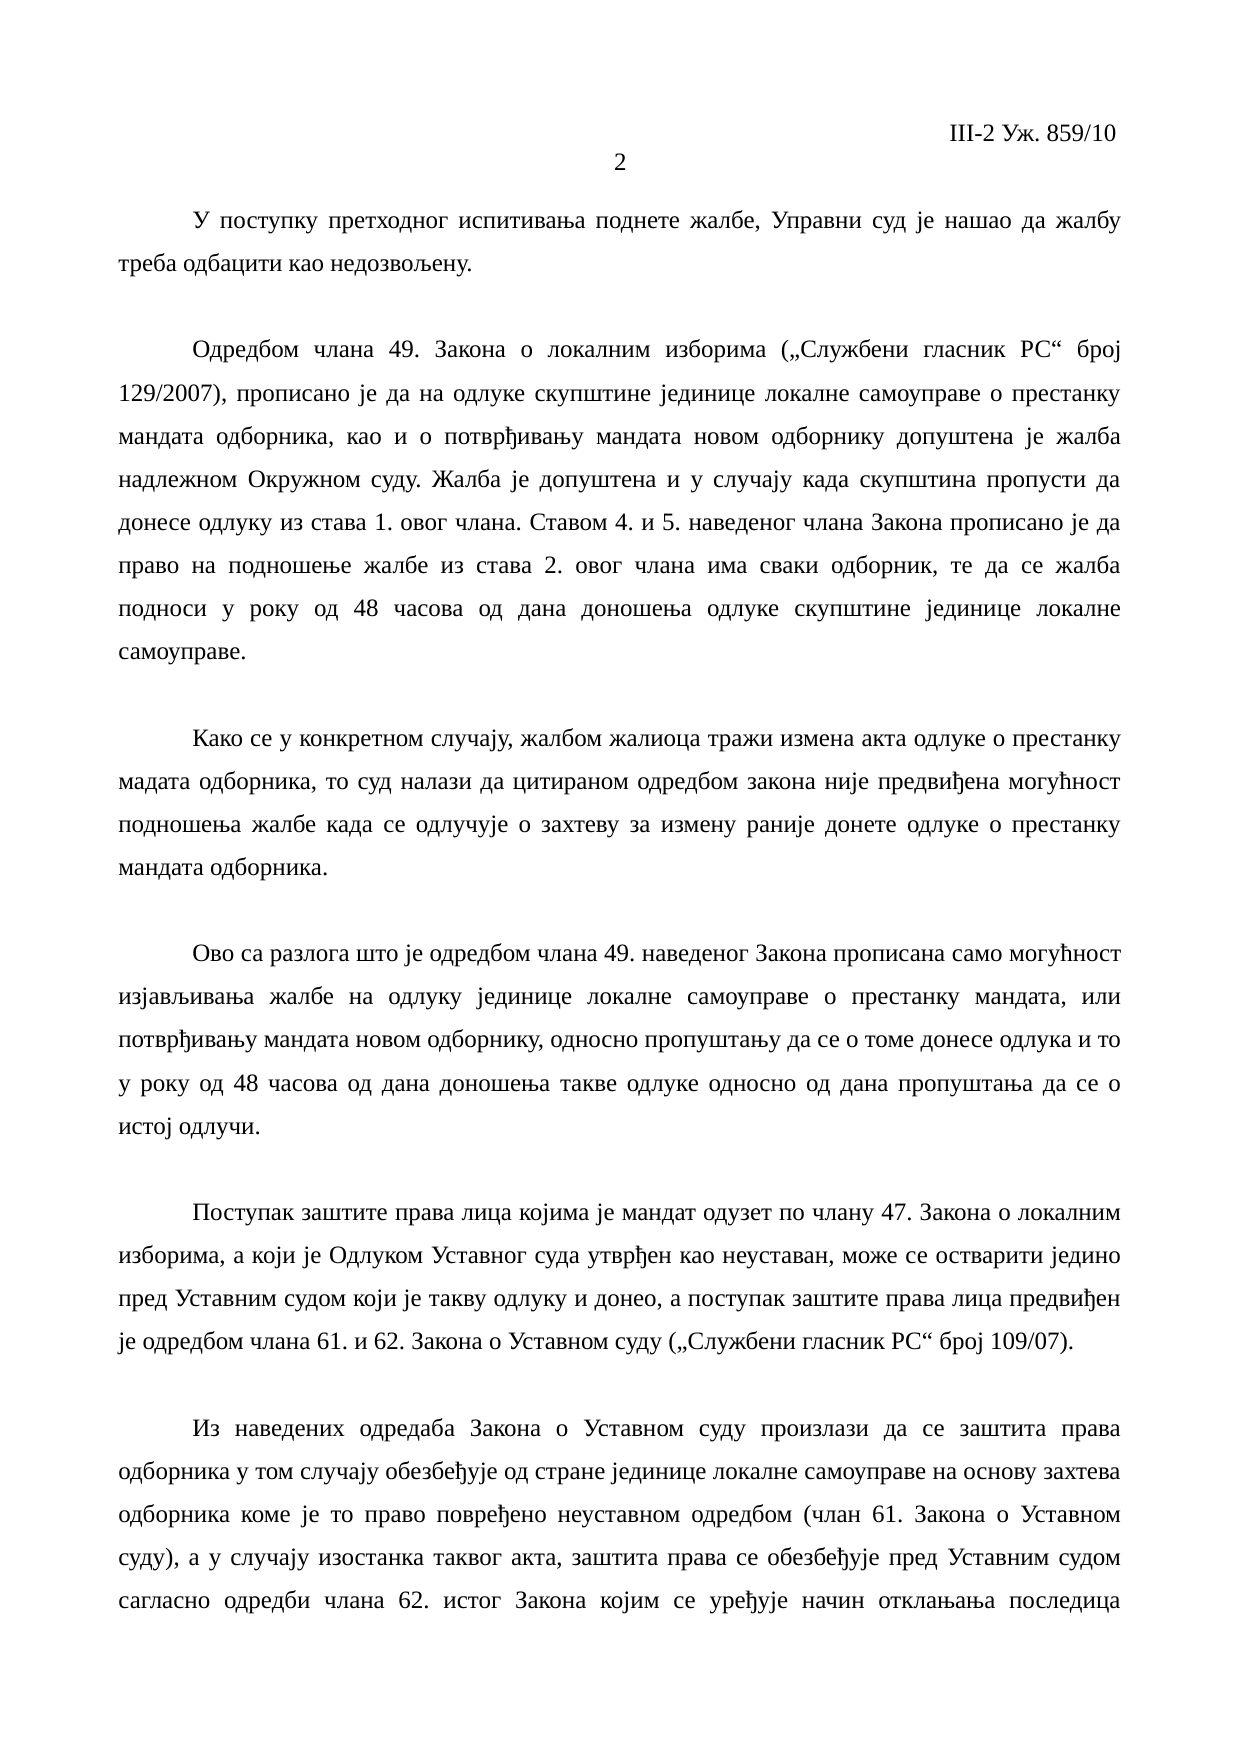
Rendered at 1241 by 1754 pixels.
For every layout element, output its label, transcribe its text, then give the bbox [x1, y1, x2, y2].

text Ово са разлога што је одредбом члана 49. наведеног Закона прописана само могућност изјављивања жалбе на одлуку јединице локалне самоуправе о престанку мандата, или потврђивању мандата новом одборнику, односно пропуштању да се о томе донесе одлука и то у року од 48 часова од дана доношења такве одлуке односно од дана пропуштања да се о истој одлучи. [118, 938, 1122, 1139]
text Из наведених одредаба Закона о Уставном суду произлази да се заштита права одборника у том случају обезбеђује од стране јединице локалне самоуправе на основу захтева одборника коме је то право повређено неуставном одредбом (члан 61. Закона о Уставном суду), а у случају изостанка таквог акта, заштита права се обезбеђује пред Уставним судом сагласно одредби члана 62. истог Закона којим се уређује начин отклањања последица [118, 1413, 1122, 1614]
text Одредбом члана 49. Закона о локалним изборима („Службени гласник РС“ број 129/2007), прописано је да на одлуке скупштине јединице локалне самоуправе о престанку мандата одборника, као и о потврђивању мандата новом одборнику допуштена је жалба надлежном Окружном суду. Жалба је допуштена и у случају када скупштина пропусти да донесе одлуку из става 1. овог члана. Ставом 4. и 5. наведеног члана Закона прописано је да право на подношење жалбе из става 2. овог члана има сваки одборник, те да се жалба подноси у року од 48 часова од дана доношења одлуке скупштине јединице локалне самоуправе. [118, 334, 1122, 665]
text Поступак заштите права лица којима је мандат одузет по члану 47. Закона о локалним изборима, а који је Одлуком Уставног суда утврђен као неуставан, може се остварити једино пред Уставним судом који је такву одлуку и донео, а поступак заштите права лица предвиђен је одредбом члана 61. и 62. Закона о Уставном суду („Службени гласник РС“ број 109/07). [118, 1197, 1122, 1355]
text У поступку претходног испитивања поднете жалбе, Управни суд је нашао да жалбу треба одбацити као недозвољену. [118, 205, 1122, 277]
text Како се у конкретном случају, жалбом жалиоца тражи измена акта одлуке о престанку мадата одборника, то суд налази да цитираном одредбом закона није предвиђена могућност подношења жалбе када се одлучује о захтеву за измену раније донете одлуке о престанку мандата одборника. [118, 723, 1122, 881]
